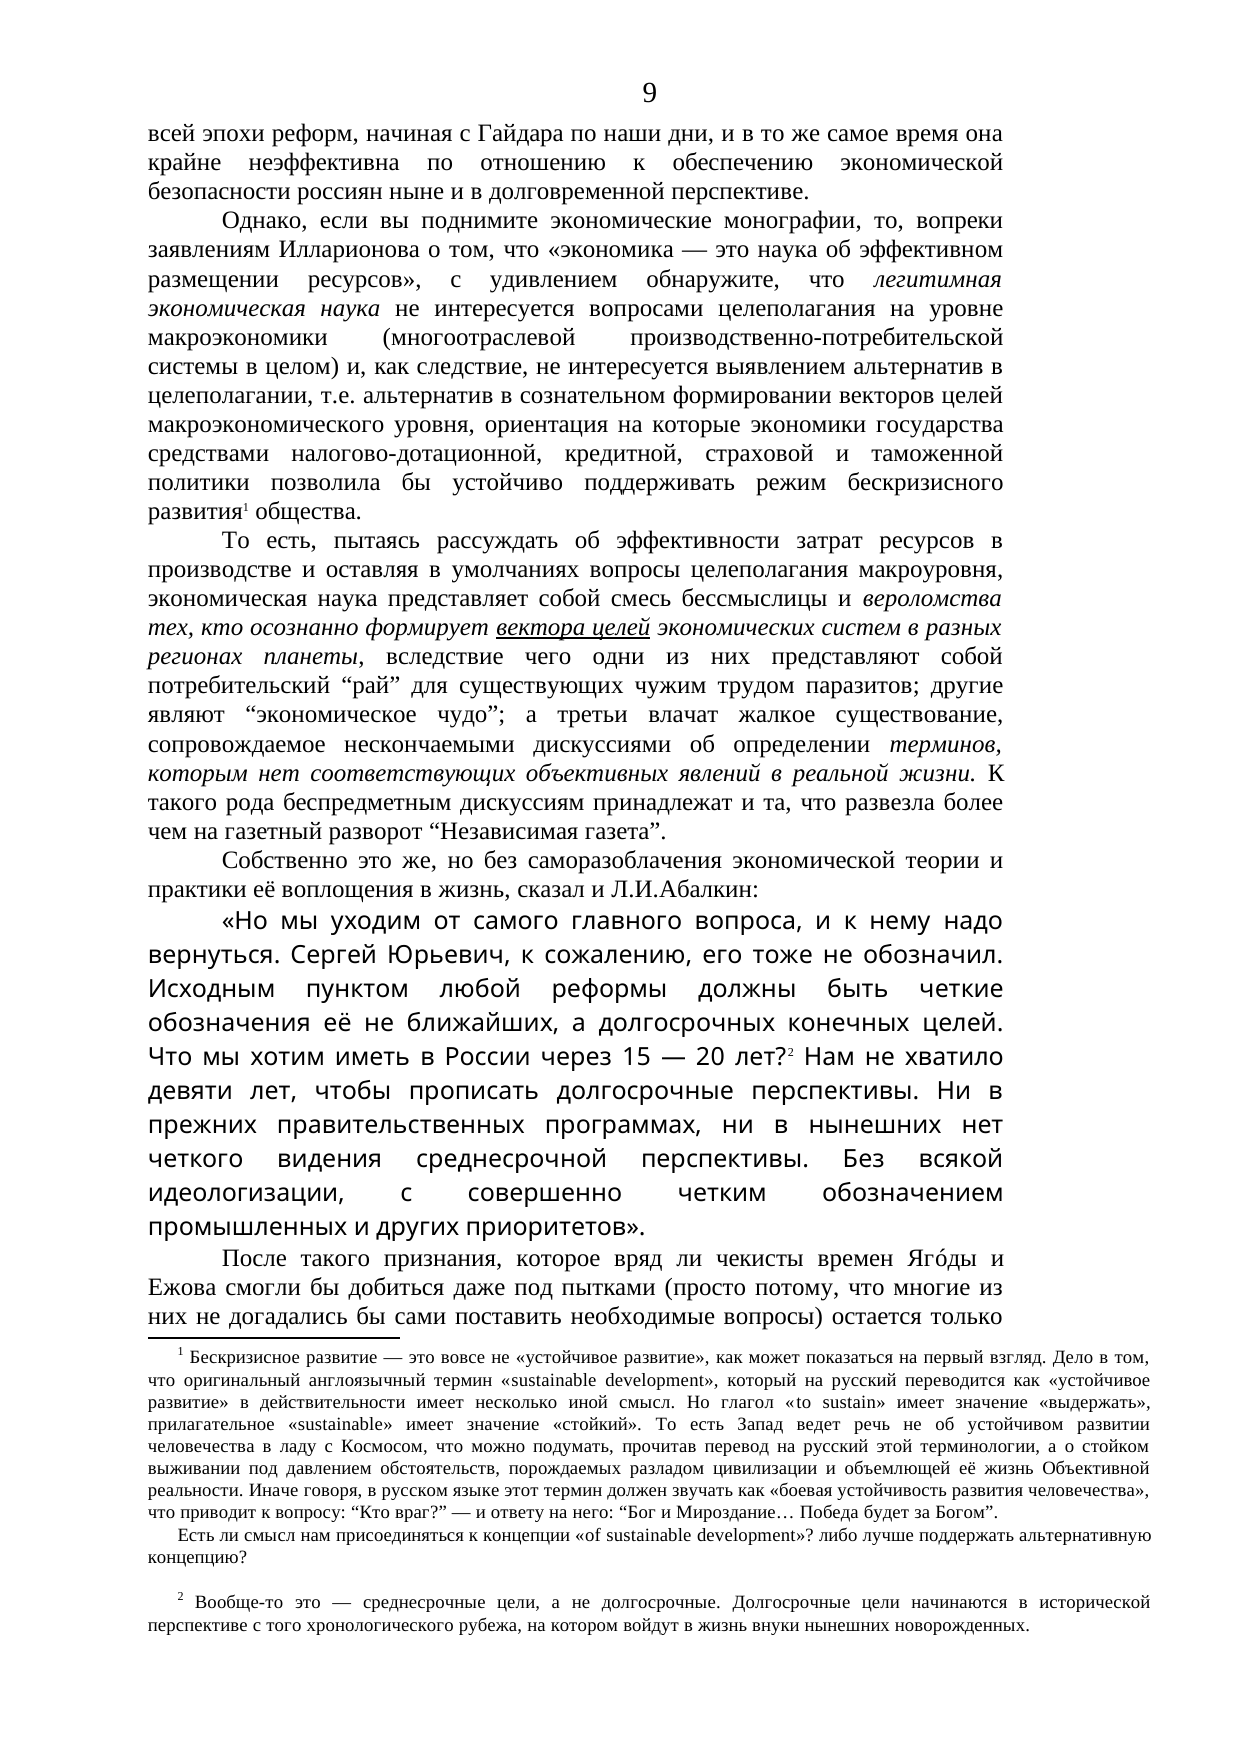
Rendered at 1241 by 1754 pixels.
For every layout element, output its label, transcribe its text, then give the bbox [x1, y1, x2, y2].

text Бескризисное развитие — это вовсе не «устойчивое развитие», как может показаться на первый взгляд. Дело в том, что оригинальный англоязычный термин «sustainable development», который на русский переводится как «устойчивое развитие» в действительности имеет несколько иной смысл. Но глагол «to sustain» имеет значение «выдержать», прилагательное «sustainable» имеет значение «стойкий». То есть Запад ведет речь не об устойчивом развитии человечества в ладу с Космосом, что можно подумать, прочитав перевод на русский этой терминологии, а о стойком выживании под давлением обстоятельств, порождаемых разладом цивилизации и объемлющей её жизнь Объективной реальности. Иначе говоря, в русском языке этот термин должен звучать как «боевая устойчивость развития человечества», что приводит к вопросу: “Кто враг?” — и ответу на него: “Бог и Мироздание… Победа будет за Богом”. [148, 1344, 1152, 1523]
text После такого признания, которое вряд ли чекисты времен Ягóды и Ежова смогли бы добиться даже под пытками (просто потому, что многие из них не догадались бы сами поставить необходимые вопросы) остается только [148, 1242, 1004, 1329]
text Вообще-то это — среднесрочные цели, а не долгосрочные. Долгосрочные цели начинаются в исторической перспективе с того хронологического рубежа, на котором войдут в жизнь внуки нынешних новорожденных. [148, 1589, 1152, 1635]
text То есть, пытаясь рассуждать об эффективности затрат ресурсов в производстве и оставляя в умолчаниях вопросы целеполагания макроуровня, экономическая наука представляет собой смесь бессмыслицы и вероломства тех, кто осознанно формирует вектора целей экономических систем в разных регионах планеты, вследствие чего одни из них представляют собой потребительский “рай” для существующих чужим трудом паразитов; другие являют “экономическое чудо”; а третьи влачат жалкое существование, сопровождаемое нескончаемыми дискуссиями об определении терминов, которым нет соответствующих объективных явлений в реальной жизни. К такого рода беспредметным дискуссиям принадлежат и та, что развезла более чем на газетный разворот “Независимая газета”. [148, 525, 1004, 845]
text Собственно это же, но без саморазоблачения экономической теории и практики её воплощения в жизнь, сказал и Л.И.Абалкин: [148, 845, 1004, 903]
text «Но мы уходим от самого главного вопроса, и к нему надо вернуться. Сергей Юрьевич, к сожалению, его тоже не обозначил. Исходным пунктом любой реформы должны быть четкие обозначения её не ближайших, а долгосрочных конечных целей. Что мы хотим иметь в России через 15 — 20 лет? Нам не хватило девяти лет, чтобы прописать долгосрочные перспективы. Ни в прежних правительственных программах, ни в нынешних нет четкого видения среднесрочной перспективы. Без всякой идеологизации, с совершенно четким обозначением промышленных и других приоритетов». [148, 903, 1004, 1242]
text Однако, если вы поднимите экономические монографии, то, вопреки заявлениям Илларионова о том, что «экономика — это наука об эффективном размещении ресурсов», с удивлением обнаружите, что легитимная экономическая наука не интересуется вопросами целеполагания на уровне макроэкономики (многоотраслевой производственно-потребительской системы в целом) и, как следствие, не интересуется выявлением альтернатив в целеполагании, т.е. альтернатив в сознательном формировании векторов целей макроэкономического уровня, ориентация на которые экономики государства средствами налогово-дотационной, кредитной, страховой и таможенной политики позволила бы устойчиво поддерживать режим бескризисного развития общества. [148, 205, 1004, 525]
text Есть ли смысл нам присоединяться к концепции «of sustainable development»? либо лучше поддержать альтернативную концепцию? [148, 1523, 1152, 1567]
text всей эпохи реформ, начиная с Гайдара по наши дни, и в то же самое время она крайне неэффективна по отношению к обеспечению экономической безопасности россиян ныне и в долговременной перспективе. [148, 118, 1004, 205]
